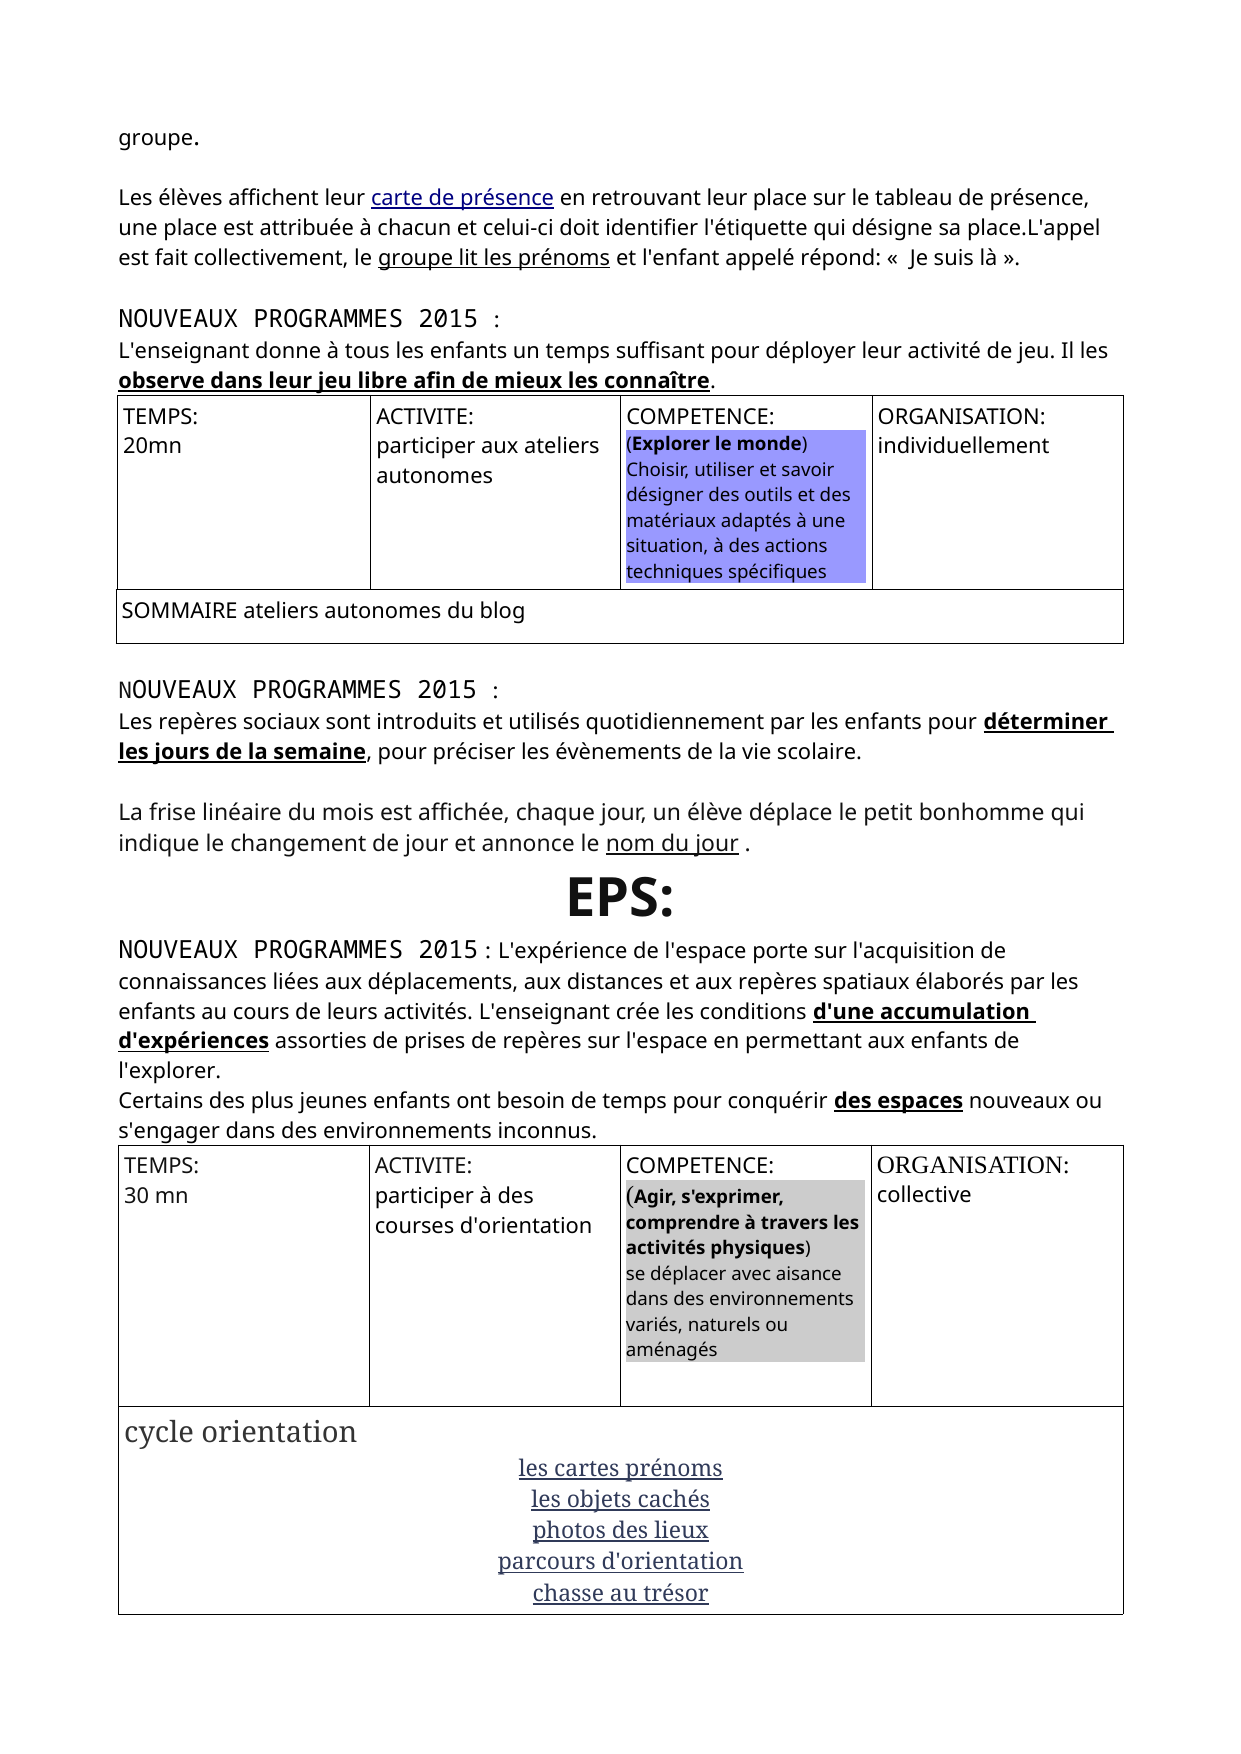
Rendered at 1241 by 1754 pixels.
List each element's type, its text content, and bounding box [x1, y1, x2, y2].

text NOUVEAUX PROGRAMMES 2015 : L'expérience de l'espace porte sur l'acquisition de connaissances liées aux déplacements, aux distances et aux repères spatiaux élaborés par les enfants au cours de leurs activités. L'enseignant crée les conditions d'une accumulation d'expériences assorties de prises de repères sur l'espace en permettant aux enfants de l'explorer. [118, 932, 1122, 1085]
table_header ACTIVITE: participer à des courses d'orientation [370, 1146, 620, 1406]
table_header ORGANISATION: collective [872, 1146, 1123, 1406]
text groupe. [118, 118, 1122, 152]
table_header TEMPS: 30 mn [119, 1146, 369, 1406]
table_header COMPETENCE: (Explorer le monde) Choisir, utiliser et savoir désigner des outils et des matériaux adaptés à une situation, à des actions techniques spécifiques [621, 396, 872, 589]
text Certains des plus jeunes enfants ont besoin de temps pour conquérir des espaces nouveaux ou s'engager dans des environnements inconnus. [118, 1085, 1122, 1144]
text EPS: [118, 858, 1122, 932]
table_header SOMMAIRE ateliers autonomes du blog [117, 590, 1123, 643]
table_header COMPETENCE: (Agir, s'exprimer, comprendre à travers les activités physiques) se déplacer avec aisance dans des environnements variés, naturels ou aménagés [621, 1146, 871, 1406]
text L'enseignant donne à tous les enfants un temps suffisant pour déployer leur activité de jeu. Il les observe dans leur jeu libre afin de mieux les connaître. [118, 335, 1122, 395]
text NOUVEAUX PROGRAMMES 2015 : [118, 301, 1122, 335]
text La frise linéaire du mois est affichée, chaque jour, un élève déplace le petit bonhomme qui indique le changement de jour et annonce le nom du jour . [118, 796, 1122, 858]
table_header ACTIVITE: participer aux ateliers autonomes [371, 396, 620, 589]
text Les repères sociaux sont introduits et utilisés quotidiennement par les enfants pour déterminer les jours de la semaine, pour préciser les évènements de la vie scolaire. [118, 706, 1122, 766]
table_header cycle orientation les cartes prénoms les objets cachés photos des lieux parcours d'orientation chasse au trésor [119, 1407, 1123, 1613]
text Les élèves affichent leur carte de présence en retrouvant leur place sur le tableau de présence, une place est attribuée à chacun et celui-ci doit identifier l'étiquette qui désigne sa place.L'appel est fait collectivement, le groupe lit les prénoms et l'enfant appelé répond: « Je suis là ». [118, 182, 1122, 271]
table_header ORGANISATION: individuellement [873, 396, 1123, 589]
text NOUVEAUX PROGRAMMES 2015 : [118, 672, 1122, 706]
table_header TEMPS: 20mn [118, 396, 370, 589]
